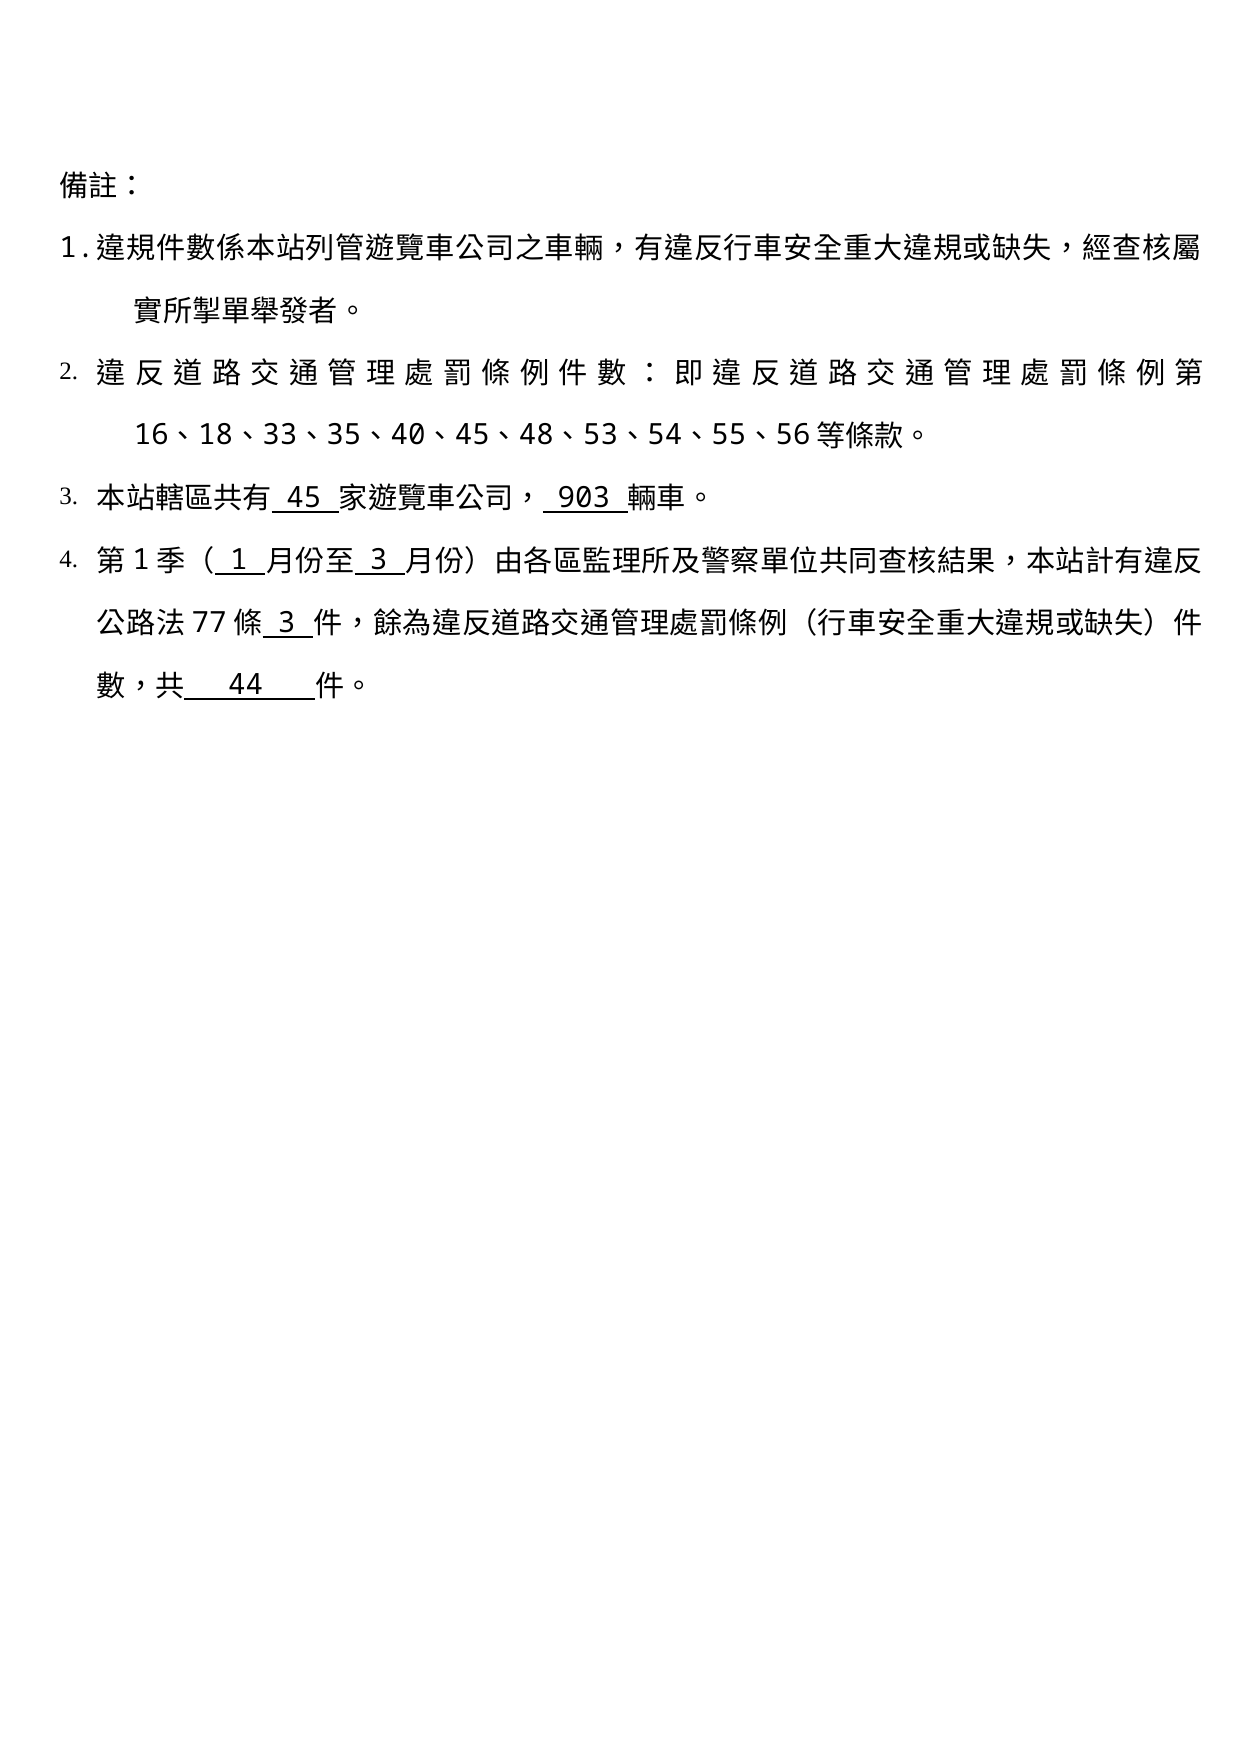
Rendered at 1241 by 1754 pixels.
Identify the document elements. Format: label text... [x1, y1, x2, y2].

list 違規件數係本站列管遊覽車公司之車輛，有違反行車安全重大違規或缺失，經查核屬實所掣單舉發者。 [59, 204, 1205, 329]
text 備註： [59, 142, 1205, 204]
list 第1季（ 1 月份至 3 月份）由各區監理所及警察單位共同查核結果，本站計有違反公路法77條 3 件，餘為違反道路交通管理處罰條例（行車安全重大違規或缺失）件數，共 44 件。 [59, 517, 1205, 704]
list 違反道路交通管理處罰條例件數：即違反道路交通管理處罰條例第16、18、33、35、40、45、48、53、54、55、56等條款。 [59, 329, 1205, 454]
list 本站轄區共有 45 家遊覽車公司， 903 輛車。 [59, 454, 1205, 517]
